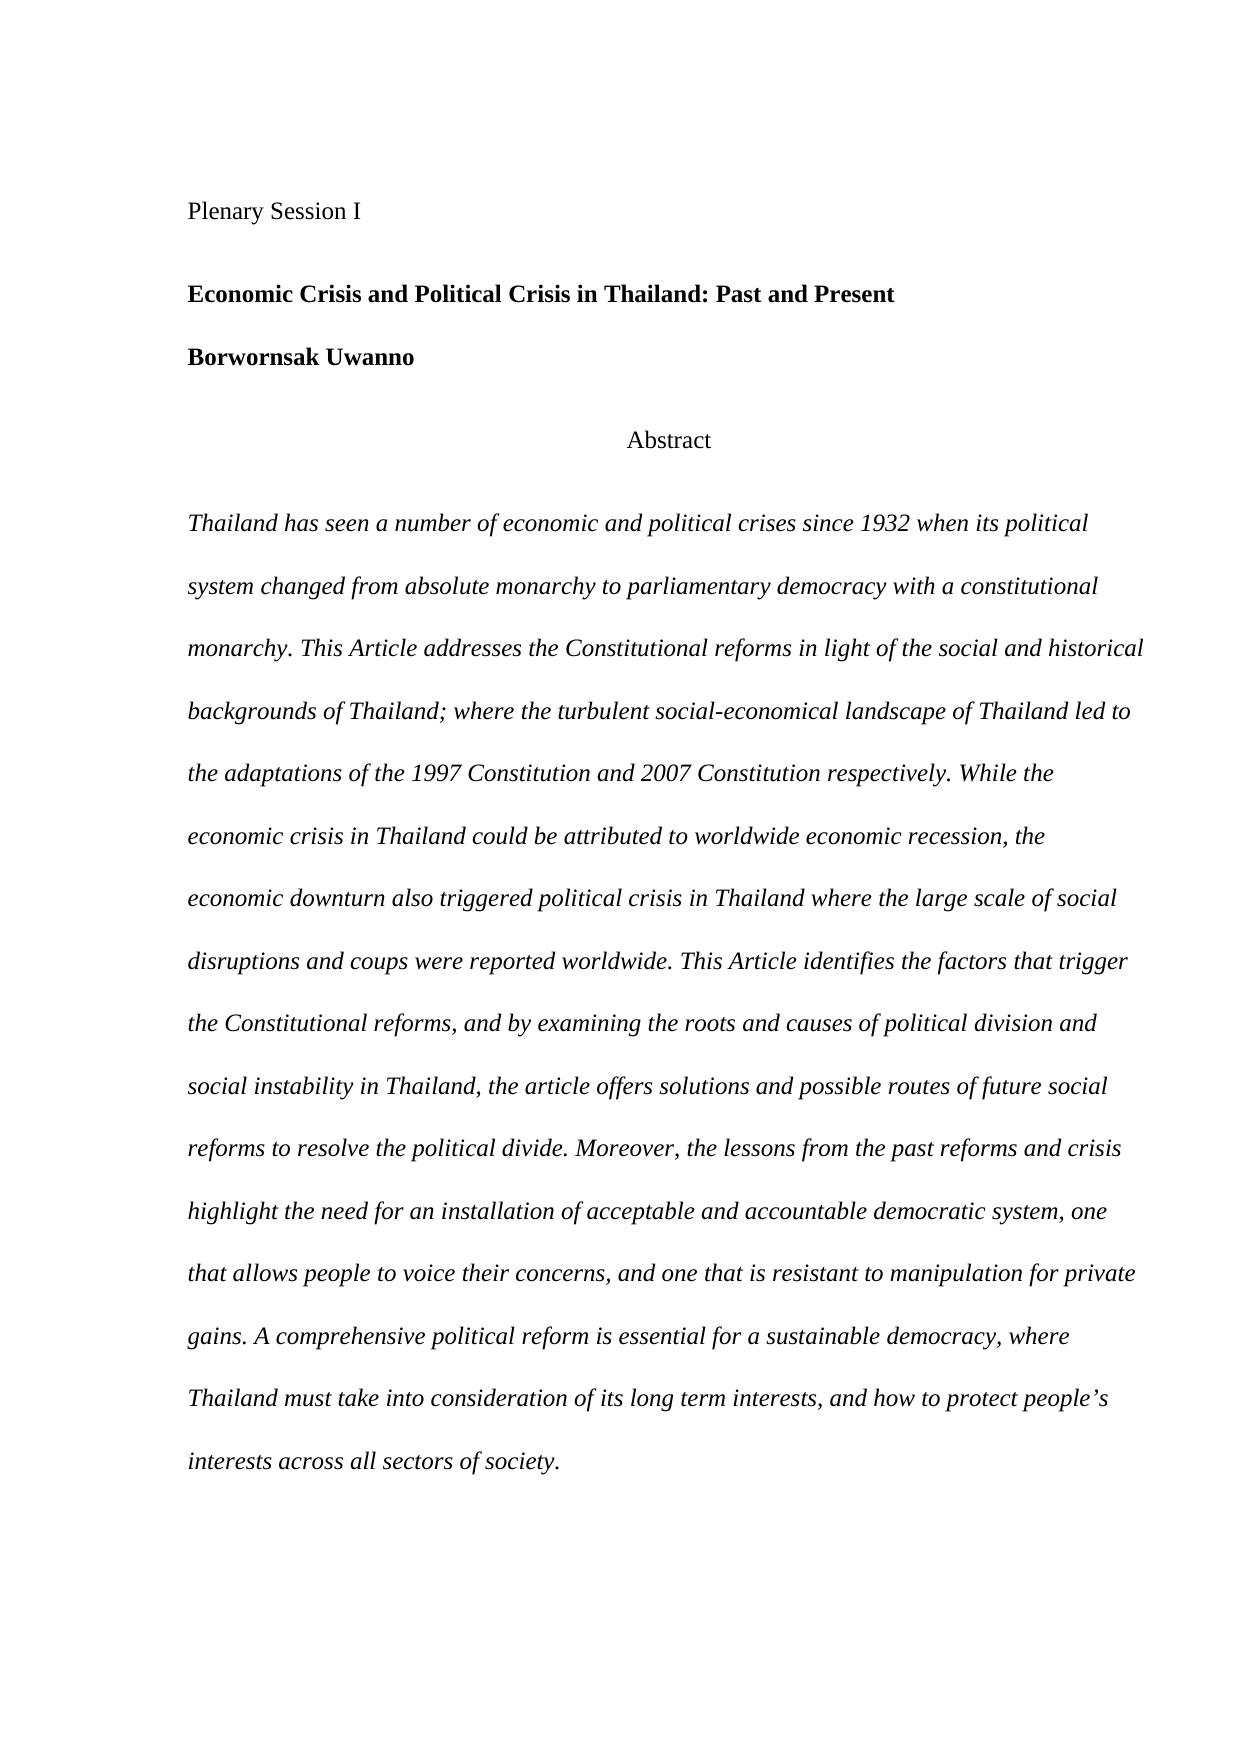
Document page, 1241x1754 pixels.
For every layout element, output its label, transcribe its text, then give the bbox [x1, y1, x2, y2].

table_cell Economic Crisis and Political Crisis in Thailand: Past and Present Borwornsak Uwanno [188, 242, 1150, 387]
table_header [1046, 158, 1150, 242]
table_header [923, 158, 1046, 242]
table_cell Abstract Thailand has seen a number of economic and political crises since 1932 when its political system changed from absolute monarchy to parliamentary democracy with a constitutional monarchy. This Article addresses the Constitutional reforms in light of the social and historical backgrounds of Thailand; where the turbulent social-economical landscape of Thailand led to the adaptations of the 1997 Constitution and 2007 Constitution respectively. While the economic crisis in Thailand could be attributed to worldwide economic recession, the economic downturn also triggered political crisis in Thailand where the large scale of social disruptions and coups were reported worldwide. This Article identifies the factors that trigger the Constitutional reforms, and by examining the roots and causes of political division and social instability in Thailand, the article offers solutions and possible routes of future social reforms to resolve the political divide. Moreover, the lessons from the past reforms and crisis highlight the need for an installation of acceptable and accountable democratic system, one that allows people to voice their concerns, and one that is resistant to manipulation for private gains. A comprehensive political reform is essential for a sustainable democracy, where Thailand must take into consideration of its long term interests, and how to protect people’s interests across all sectors of society. [188, 388, 1150, 1575]
table_header Plenary Session I [188, 158, 923, 242]
